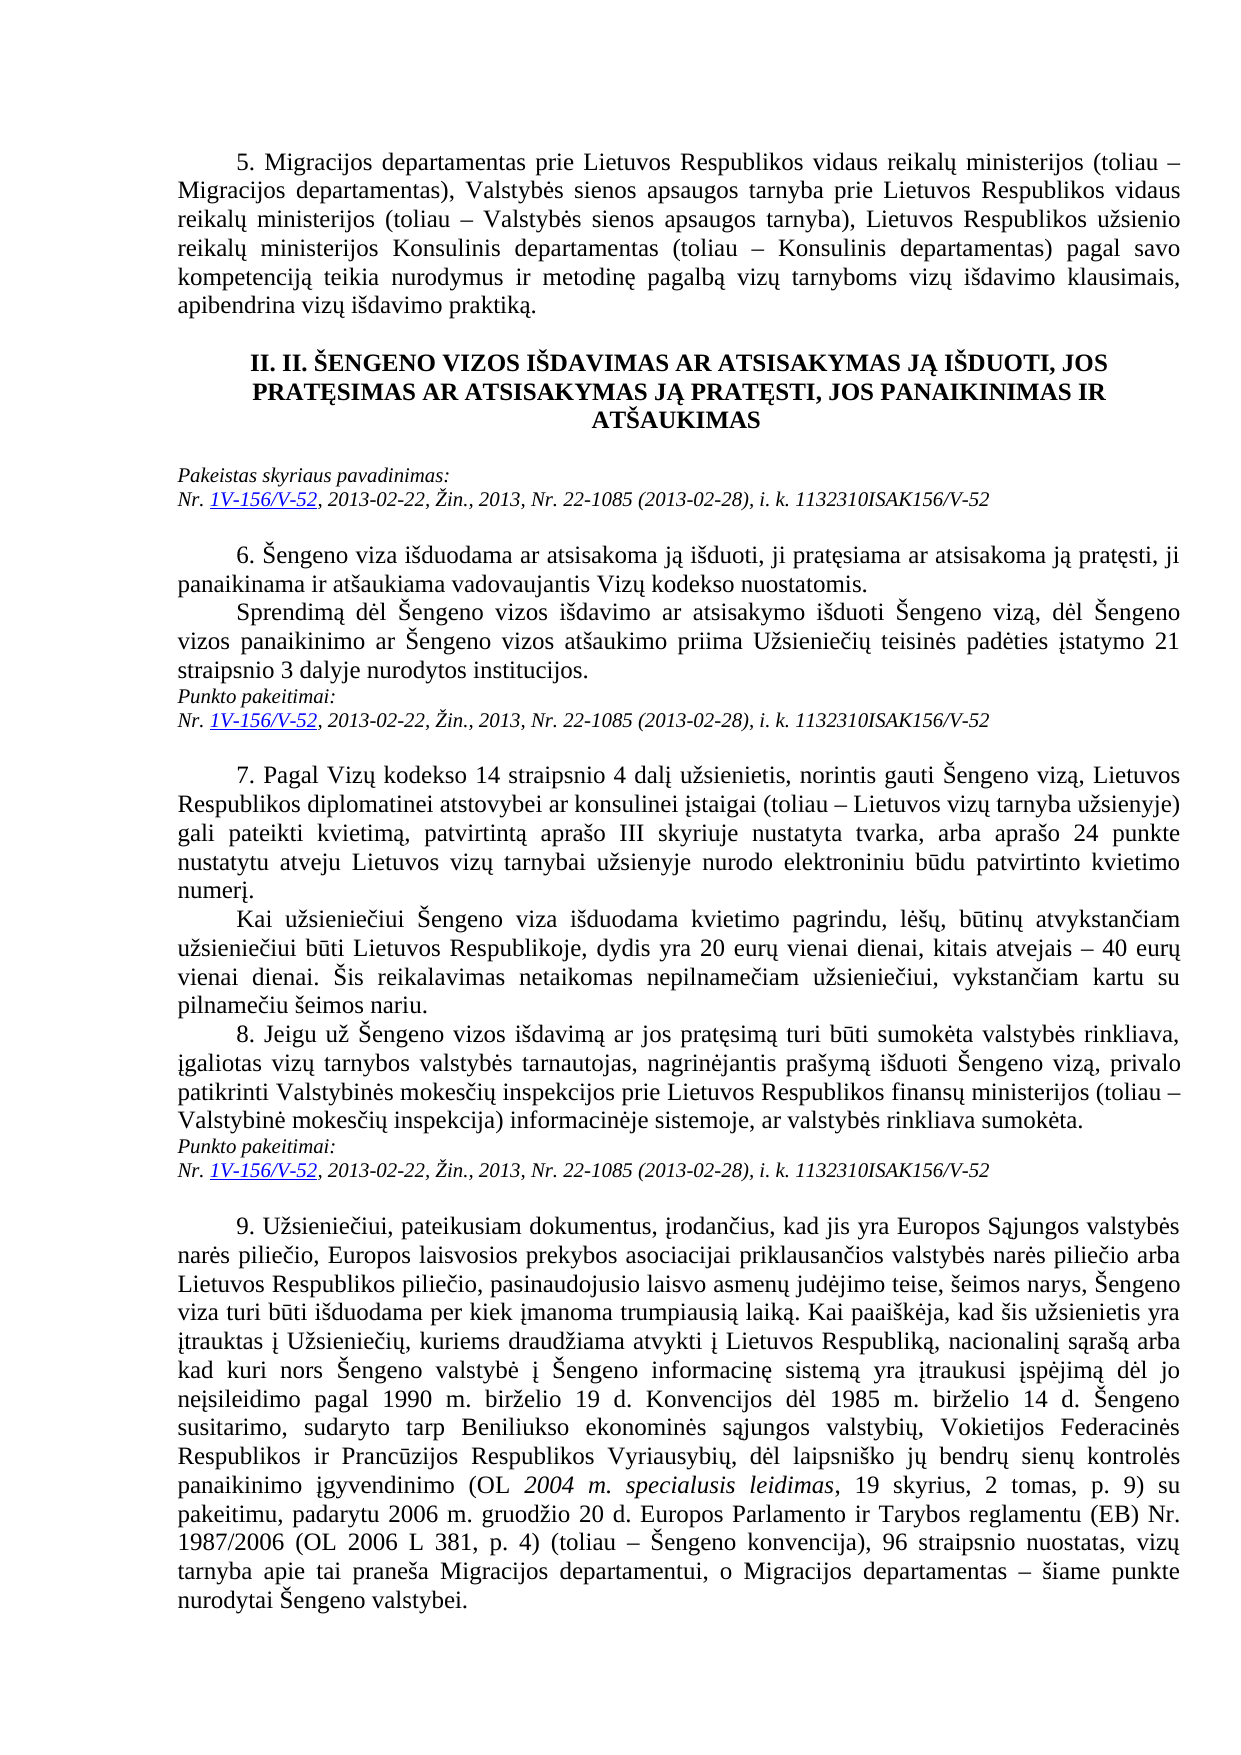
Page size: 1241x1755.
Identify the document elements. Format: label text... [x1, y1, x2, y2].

text 7. Pagal Vizų kodekso 14 straipsnio 4 dalį užsienietis, norintis gauti Šengeno vizą, Lietuvos Respublikos diplomatinei atstovybei ar konsulinei įstaigai (toliau – Lietuvos vizų tarnyba užsienyje) gali pateikti kvietimą, patvirtintą aprašo III skyriuje nustatyta tvarka, arba aprašo 24 punkte nustatytu atveju Lietuvos vizų tarnybai užsienyje nurodo elektroniniu būdu patvirtinto kvietimo numerį. [177, 761, 1181, 904]
text Pakeistas skyriaus pavadinimas: [177, 463, 1181, 487]
text Nr. 1V-156/V-52, 2013-02-22, Žin., 2013, Nr. 22-1085 (2013-02-28), i. k. 1132310ISAK156/V-52 [177, 708, 1181, 732]
text Punkto pakeitimai: [177, 684, 1181, 708]
text 6. Šengeno viza išduodama ar atsisakoma ją išduoti, ji pratęsiama ar atsisakoma ją pratęsti, ji panaikinama ir atšaukiama vadovaujantis Vizų kodekso nuostatomis. [177, 540, 1181, 597]
text Kai užsieniečiui Šengeno viza išduodama kvietimo pagrindu, lėšų, būtinų atvykstančiam užsieniečiui būti Lietuvos Respublikoje, dydis yra 20 eurų vienai dienai, kitais atvejais – 40 eurų vienai dienai. Šis reikalavimas netaikomas nepilnamečiam užsieniečiui, vykstančiam kartu su pilnamečiu šeimos nariu. [177, 904, 1181, 1019]
text 8. Jeigu už Šengeno vizos išdavimą ar jos pratęsimą turi būti sumokėta valstybės rinkliava, įgaliotas vizų tarnybos valstybės tarnautojas, nagrinėjantis prašymą išduoti Šengeno vizą, privalo patikrinti Valstybinės mokesčių inspekcijos prie Lietuvos Respublikos finansų ministerijos (toliau – Valstybinė mokesčių inspekcija) informacinėje sistemoje, ar valstybės rinkliava sumokėta. [177, 1019, 1181, 1134]
text Sprendimą dėl Šengeno vizos išdavimo ar atsisakymo išduoti Šengeno vizą, dėl Šengeno vizos panaikinimo ar Šengeno vizos atšaukimo priima Užsieniečių teisinės padėties įstatymo 21 straipsnio 3 dalyje nurodytos institucijos. [177, 597, 1181, 684]
text 9. Užsieniečiui, pateikusiam dokumentus, įrodančius, kad jis yra Europos Sąjungos valstybės narės piliečio, Europos laisvosios prekybos asociacijai priklausančios valstybės narės piliečio arba Lietuvos Respublikos piliečio, pasinaudojusio laisvo asmenų judėjimo teise, šeimos narys, Šengeno viza turi būti išduodama per kiek įmanoma trumpiausią laiką. Kai paaiškėja, kad šis užsienietis yra įtrauktas į Užsieniečių, kuriems draudžiama atvykti į Lietuvos Respubliką, nacionalinį sąrašą arba kad kuri nors Šengeno valstybė į Šengeno informacinę sistemą yra įtraukusi įspėjimą dėl jo neįsileidimo pagal 1990 m. birželio 19 d. Konvencijos dėl 1985 m. birželio 14 d. Šengeno susitarimo, sudaryto tarp Beniliukso ekonominės sąjungos valstybių, Vokietijos Federacinės Respublikos ir Prancūzijos Respublikos Vyriausybių, dėl laipsniško jų bendrų sienų kontrolės panaikinimo įgyvendinimo (OL 2004 m. specialusis leidimas, 19 skyrius, 2 tomas, p. 9) su pakeitimu, padarytu 2006 m. gruodžio 20 d. Europos Parlamento ir Tarybos reglamentu (EB) Nr. 1987/2006 (OL 2006 L 381, p. 4) (toliau – Šengeno konvencija), 96 straipsnio nuostatas, vizų tarnyba apie tai praneša Migracijos departamentui, o Migracijos departamentas – šiame punkte nurodytai Šengeno valstybei. [177, 1211, 1181, 1614]
text 5. Migracijos departamentas prie Lietuvos Respublikos vidaus reikalų ministerijos (toliau – Migracijos departamentas), Valstybės sienos apsaugos tarnyba prie Lietuvos Respublikos vidaus reikalų ministerijos (toliau – Valstybės sienos apsaugos tarnyba), Lietuvos Respublikos užsienio reikalų ministerijos Konsulinis departamentas (toliau – Konsulinis departamentas) pagal savo kompetenciją teikia nurodymus ir metodinę pagalbą vizų tarnyboms vizų išdavimo klausimais, apibendrina vizų išdavimo praktiką. [177, 147, 1181, 319]
text Punkto pakeitimai: [177, 1134, 1181, 1158]
text Nr. 1V-156/V-52, 2013-02-22, Žin., 2013, Nr. 22-1085 (2013-02-28), i. k. 1132310ISAK156/V-52 [177, 1158, 1181, 1182]
text ii. II. ŠENGENO VIZOS IŠDAVIMAS AR ATSISAKYMAS JĄ IŠDUOTI, JOS PRATĘSIMAS AR ATSISAKYMAS JĄ PRATĘSTI, JOS PANAIKINIMAS IR ATŠAUKIMAS [177, 348, 1181, 434]
text Nr. 1V-156/V-52, 2013-02-22, Žin., 2013, Nr. 22-1085 (2013-02-28), i. k. 1132310ISAK156/V-52 [177, 487, 1181, 511]
